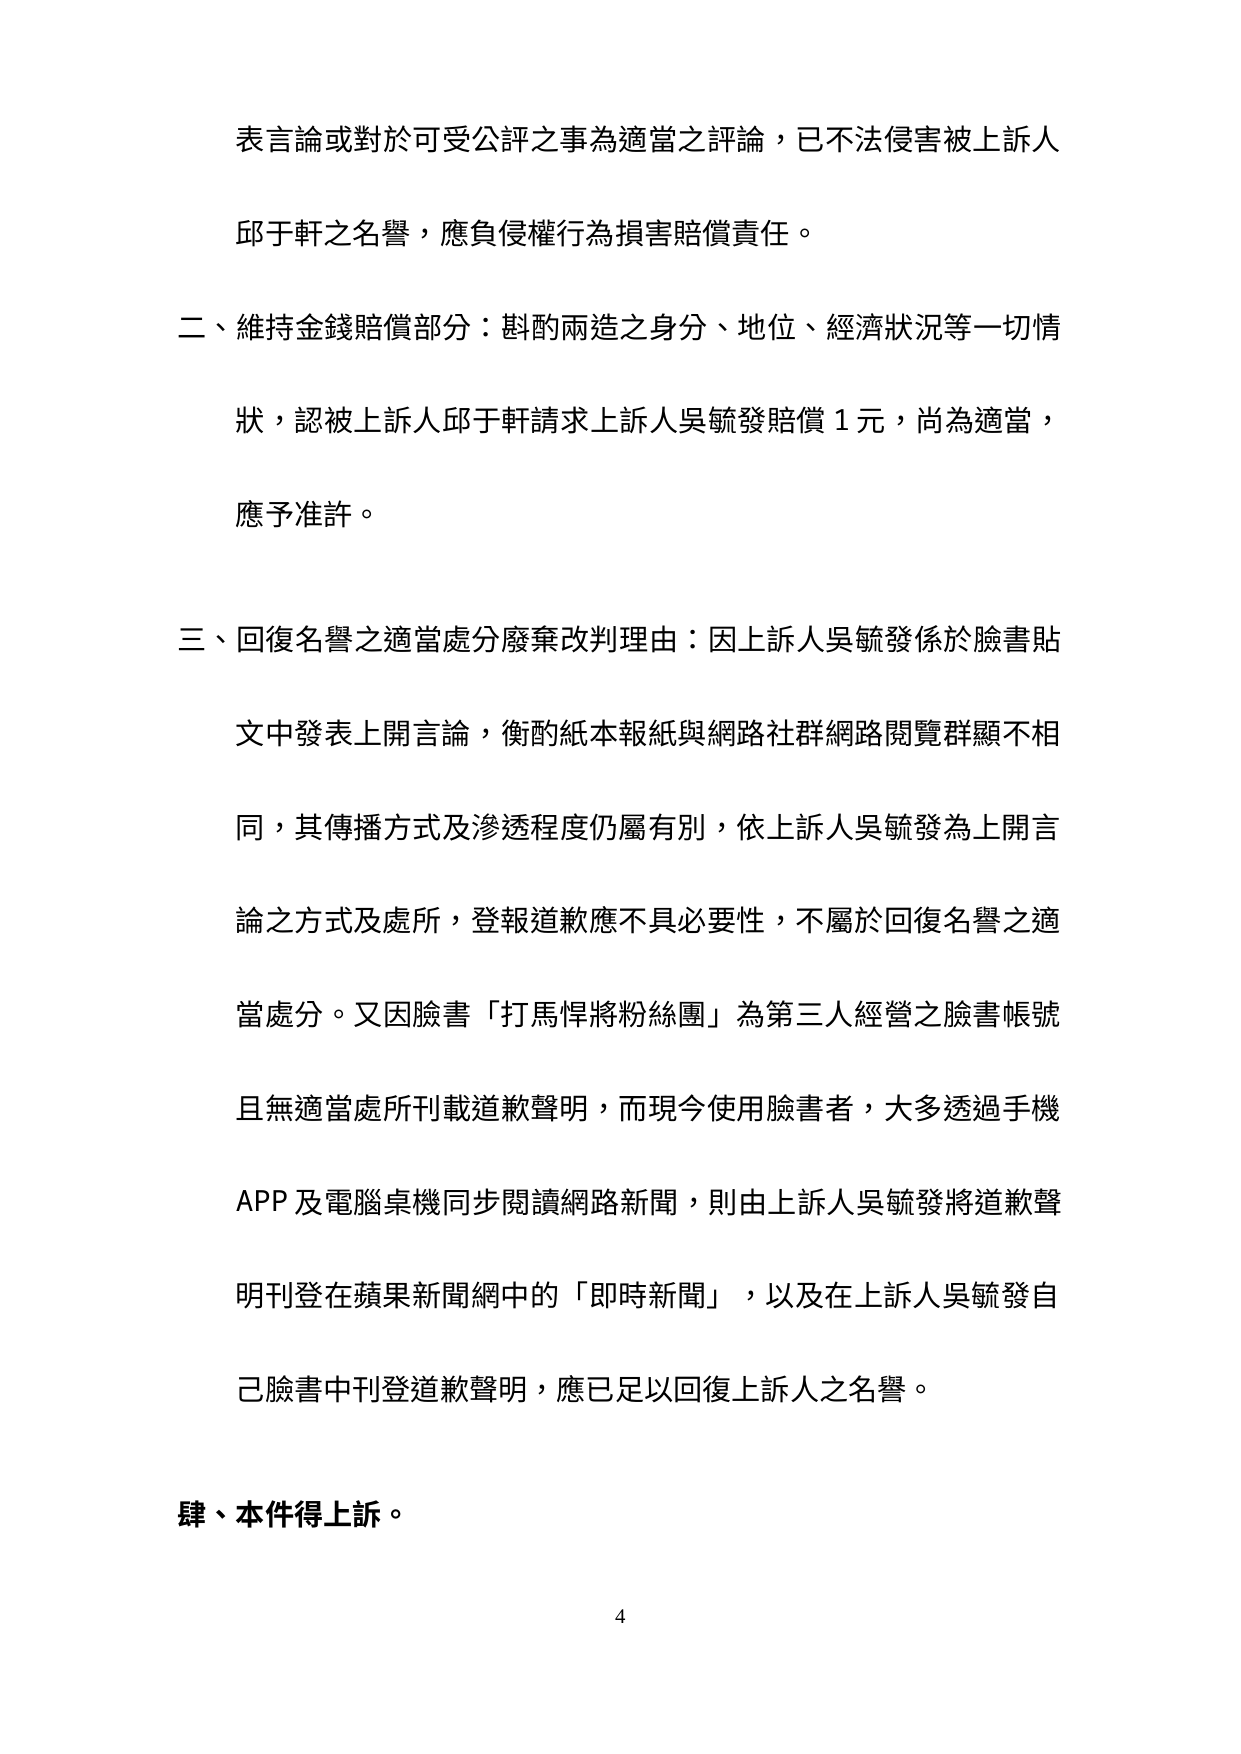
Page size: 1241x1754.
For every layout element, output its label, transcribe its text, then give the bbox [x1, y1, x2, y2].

text 肆、本件得上訴。 [177, 1471, 1063, 1534]
text 二、維持金錢賠償部分：斟酌兩造之身分、地位、經濟狀況等一切情狀，認被上訴人邱于軒請求上訴人吳毓發賠償1元，尚為適當，應予准許。 [177, 284, 1063, 534]
text 表言論或對於可受公評之事為適當之評論，已不法侵害被上訴人邱于軒之名譽，應負侵權行為損害賠償責任。 [177, 96, 1063, 252]
text 三、回復名譽之適當處分廢棄改判理由：因上訴人吳毓發係於臉書貼文中發表上開言論，衡酌紙本報紙與網路社群網路閱覽群顯不相同，其傳播方式及滲透程度仍屬有別，依上訴人吳毓發為上開言論之方式及處所，登報道歉應不具必要性，不屬於回復名譽之適當處分。又因臉書「打馬悍將粉絲團」為第三人經營之臉書帳號，且無適當處所刊載道歉聲明，而現今使用臉書者，大多透過手機、APP及電腦桌機同步閱讀網路新聞，則由上訴人吳毓發將道歉聲明刊登在蘋果新聞網中的「即時新聞」，以及在上訴人吳毓發自己臉書中刊登道歉聲明，應已足以回復上訴人之名譽。 [177, 596, 1063, 1409]
